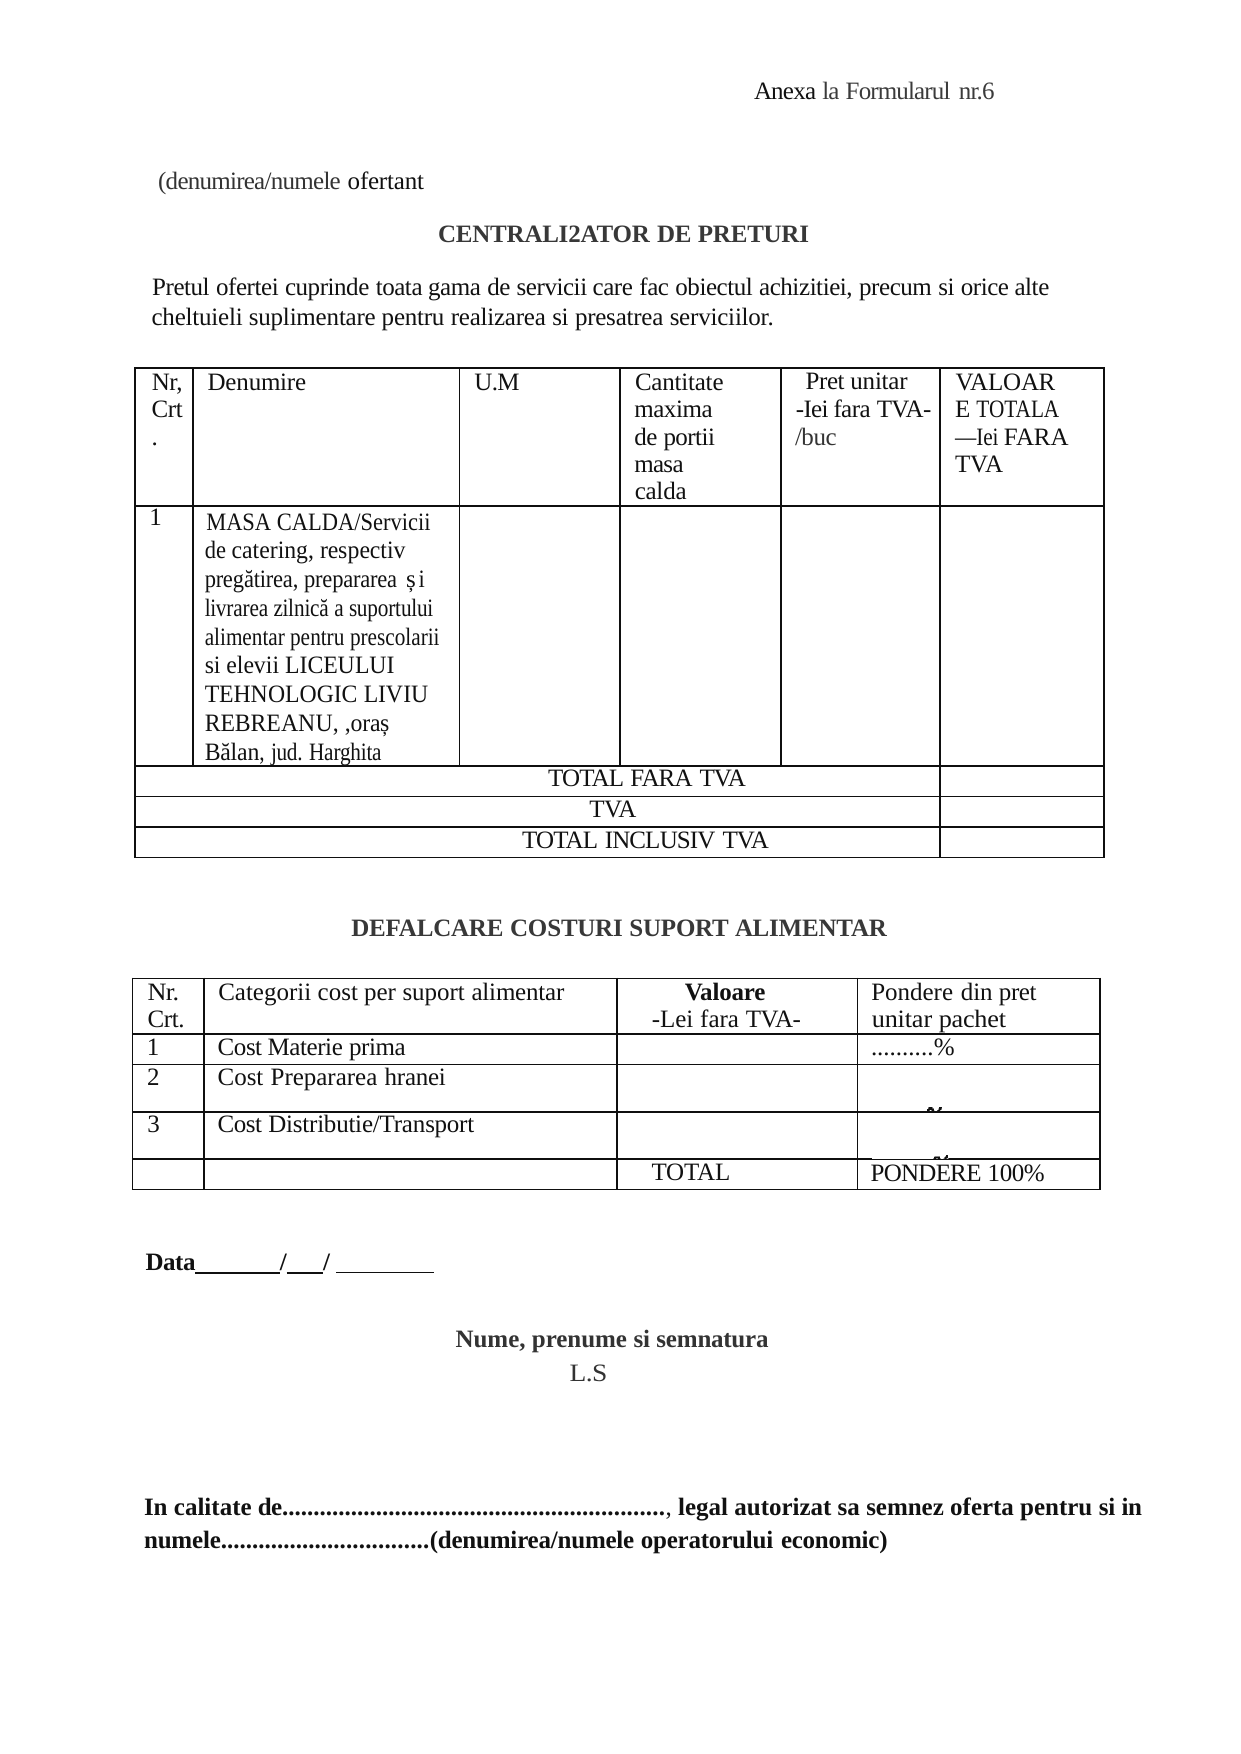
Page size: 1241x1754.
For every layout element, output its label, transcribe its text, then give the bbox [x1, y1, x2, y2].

table_cell [941, 828, 1103, 856]
table_header Valoare -Lei fara TVA- [618, 979, 857, 1033]
table_cell [941, 507, 1103, 765]
table_cell [205, 1160, 616, 1189]
table_cell . % [858, 1035, 1099, 1063]
table_cell [133, 1160, 203, 1189]
table_cell [621, 507, 780, 765]
subtitle In calitate de , legal autorizat sa semnez oferta pentru si in [144, 1492, 1215, 1521]
table_header Nr. Crt. [133, 979, 203, 1033]
table_cell PONDERE 100% [858, 1160, 1099, 1189]
table_cell [941, 767, 1103, 796]
table_cell [858, 1065, 1099, 1111]
table_header U.M [460, 369, 619, 505]
text numele (denumirea/numele operatorului economic) [144, 1525, 1215, 1554]
table_cell TVA [136, 797, 939, 826]
table_cell [618, 1035, 857, 1063]
table_header Cantitate maxima de portii masa calda [621, 369, 780, 505]
table_header Pret unitar -Iei fara TVA- /buc [782, 369, 939, 505]
subtitle Nume, prenume si semnatura [455, 1324, 1215, 1353]
table_header Pondere din pret unitar pachet [858, 979, 1099, 1033]
table_cell TOTAL [618, 1160, 857, 1189]
table_cell Cost Materie prima [205, 1035, 616, 1063]
table_cell MASA CALDA/Servicii de catering, respectiv pregătirea, prepararea și livrarea zilnică a suportului alimentar pentru prescolarii si elevii LICEULUI TEHNOLOGIC LIVIU REBREANU, ,oraș Bălan, jud. Harghita [194, 507, 459, 765]
table_header Categorii cost per suport alimentar [205, 979, 616, 1033]
table_cell [618, 1113, 857, 1158]
text (denumirea/numele ofertant [158, 166, 1215, 195]
table_header Denumire [194, 369, 459, 505]
table_cell TOTAL FARA TVA [136, 767, 939, 796]
table_cell TOTAL INCLUSIV TVA [136, 828, 939, 856]
table_cell [941, 797, 1103, 826]
table_cell 1 [136, 507, 192, 765]
table_cell 2 [133, 1065, 203, 1111]
subtitle DEFALCARE COSTURI SUPORT ALIMENTAR [100, 913, 1138, 942]
table_cell [782, 507, 939, 765]
text Anexa la Formularul nr.6 [754, 76, 1215, 105]
table_cell [618, 1065, 857, 1111]
table_cell Cost Prepararea hranei [205, 1065, 616, 1111]
table_cell 1 [133, 1035, 203, 1063]
table_cell [460, 507, 619, 765]
table_cell [858, 1113, 1099, 1158]
table_header VALOARE TOTALA —Iei FARA TVA [941, 369, 1103, 505]
table_cell 3 [133, 1113, 203, 1158]
text CENTRALI2ATOR DE PRETURI [100, 219, 1147, 248]
text L.S [100, 1358, 1077, 1386]
table_header Nr, Crt. [136, 369, 192, 505]
text Pretul ofertei cuprinde toata gama de servicii care fac obiectul achizitiei, precum si orice alte cheltuieli suplimentare pentru realizarea si presatrea serviciilor. [151, 272, 1091, 330]
table_cell Cost Distributie/Transport [205, 1113, 616, 1158]
text Data / / [145, 1247, 1215, 1275]
